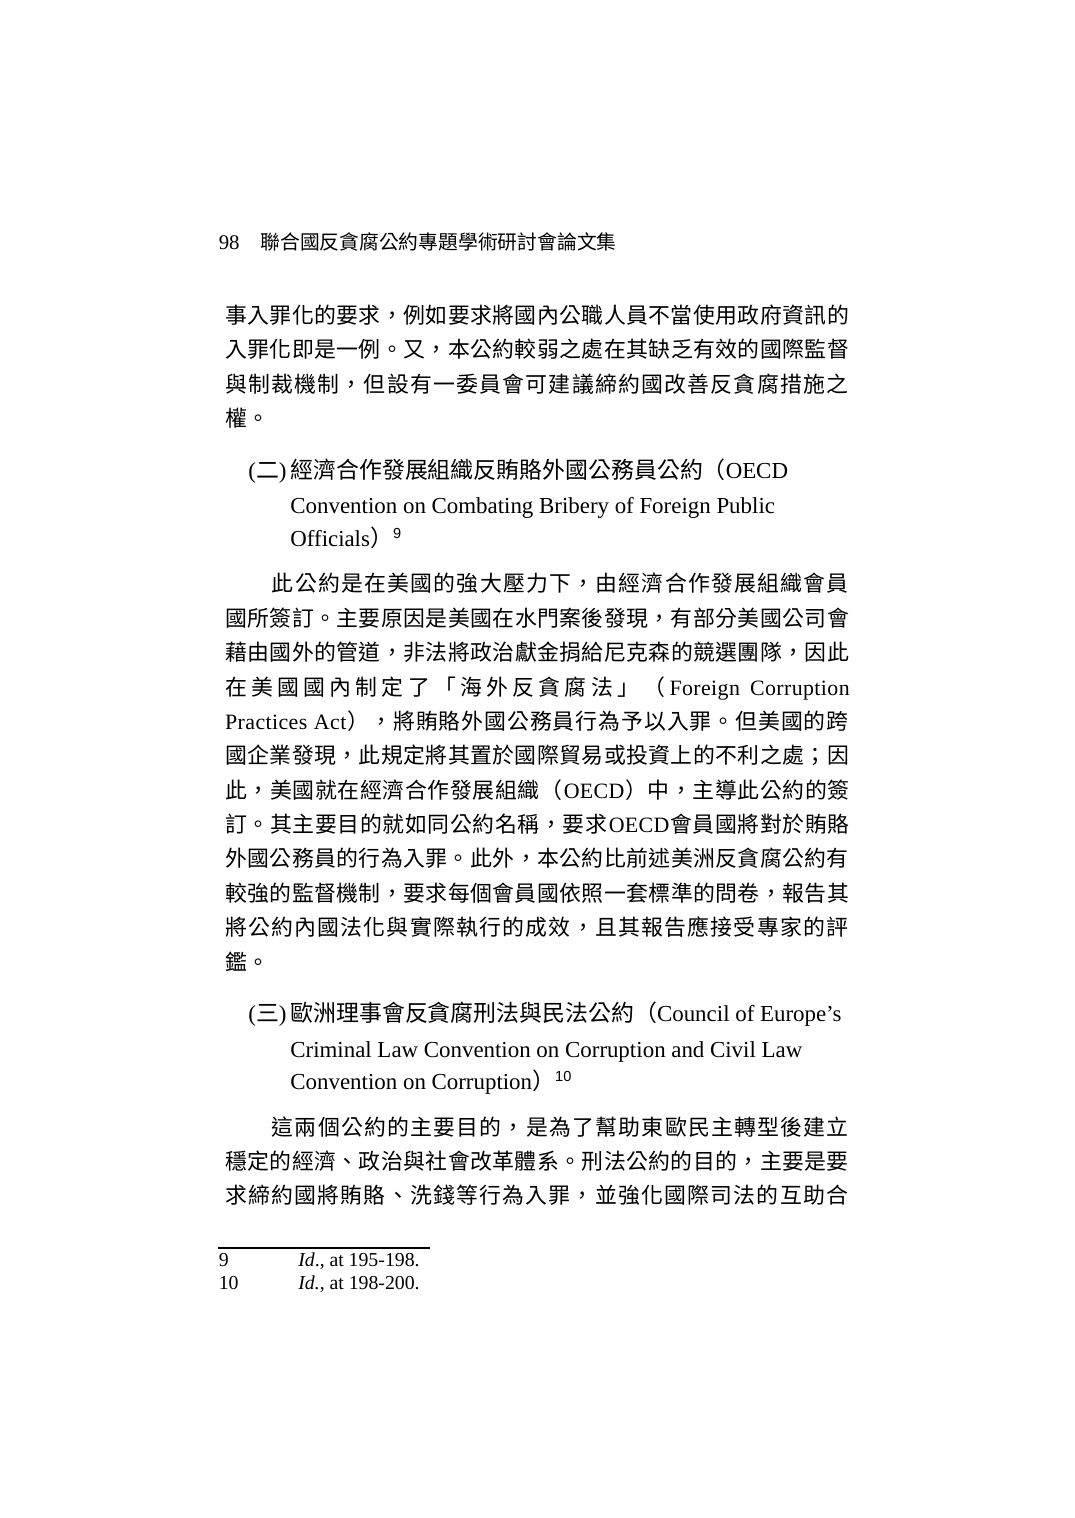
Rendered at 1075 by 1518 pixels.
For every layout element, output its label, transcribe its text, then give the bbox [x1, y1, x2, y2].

text 此公約是在美國的強大壓力下，由經濟合作發展組織會員國所簽訂。主要原因是美國在水門案後發現，有部分美國公司會藉由國外的管道，非法將政治獻金捐給尼克森的競選團隊，因此在美國國內制定了「海外反貪腐法」（Foreign Corruption Practices Act），將賄賂外國公務員行為予以入罪。但美國的跨國企業發現，此規定將其置於國際貿易或投資上的不利之處；因此，美國就在經濟合作發展組織（OECD）中，主導此公約的簽訂。其主要目的就如同公約名稱，要求OECD會員國將對於賄賂外國公務員的行為入罪。此外，本公約比前述美洲反貪腐公約有較強的監督機制，要求每個會員國依照一套標準的問卷，報告其將公約內國法化與實際執行的成效，且其報告應接受專家的評鑑。 [225, 564, 850, 976]
text (三) 歐洲理事會反貪腐刑法與民法公約（Council of Europe’s Criminal Law Convention on Corruption and Civil Law Convention on Corruption） [248, 994, 850, 1096]
text 這兩個公約的主要目的，是為了幫助東歐民主轉型後建立穩定的經濟、政治與社會改革體系。刑法公約的目的，主要是要求締約國將賄賂、洗錢等行為入罪，並強化國際司法的互助合 [225, 1107, 850, 1210]
text (二) 經濟合作發展組織反賄賂外國公務員公約（OECD Convention on Combating Bribery of Foreign Public Officials） [248, 451, 850, 553]
text Id., at 195-198. [218, 1248, 856, 1271]
text 事入罪化的要求，例如要求將國內公職人員不當使用政府資訊的入罪化即是一例。又，本公約較弱之處在其缺乏有效的國際監督與制裁機制，但設有一委員會可建議締約國改善反貪腐措施之權。 [225, 295, 850, 433]
text Id., at 198-200. [218, 1271, 856, 1293]
